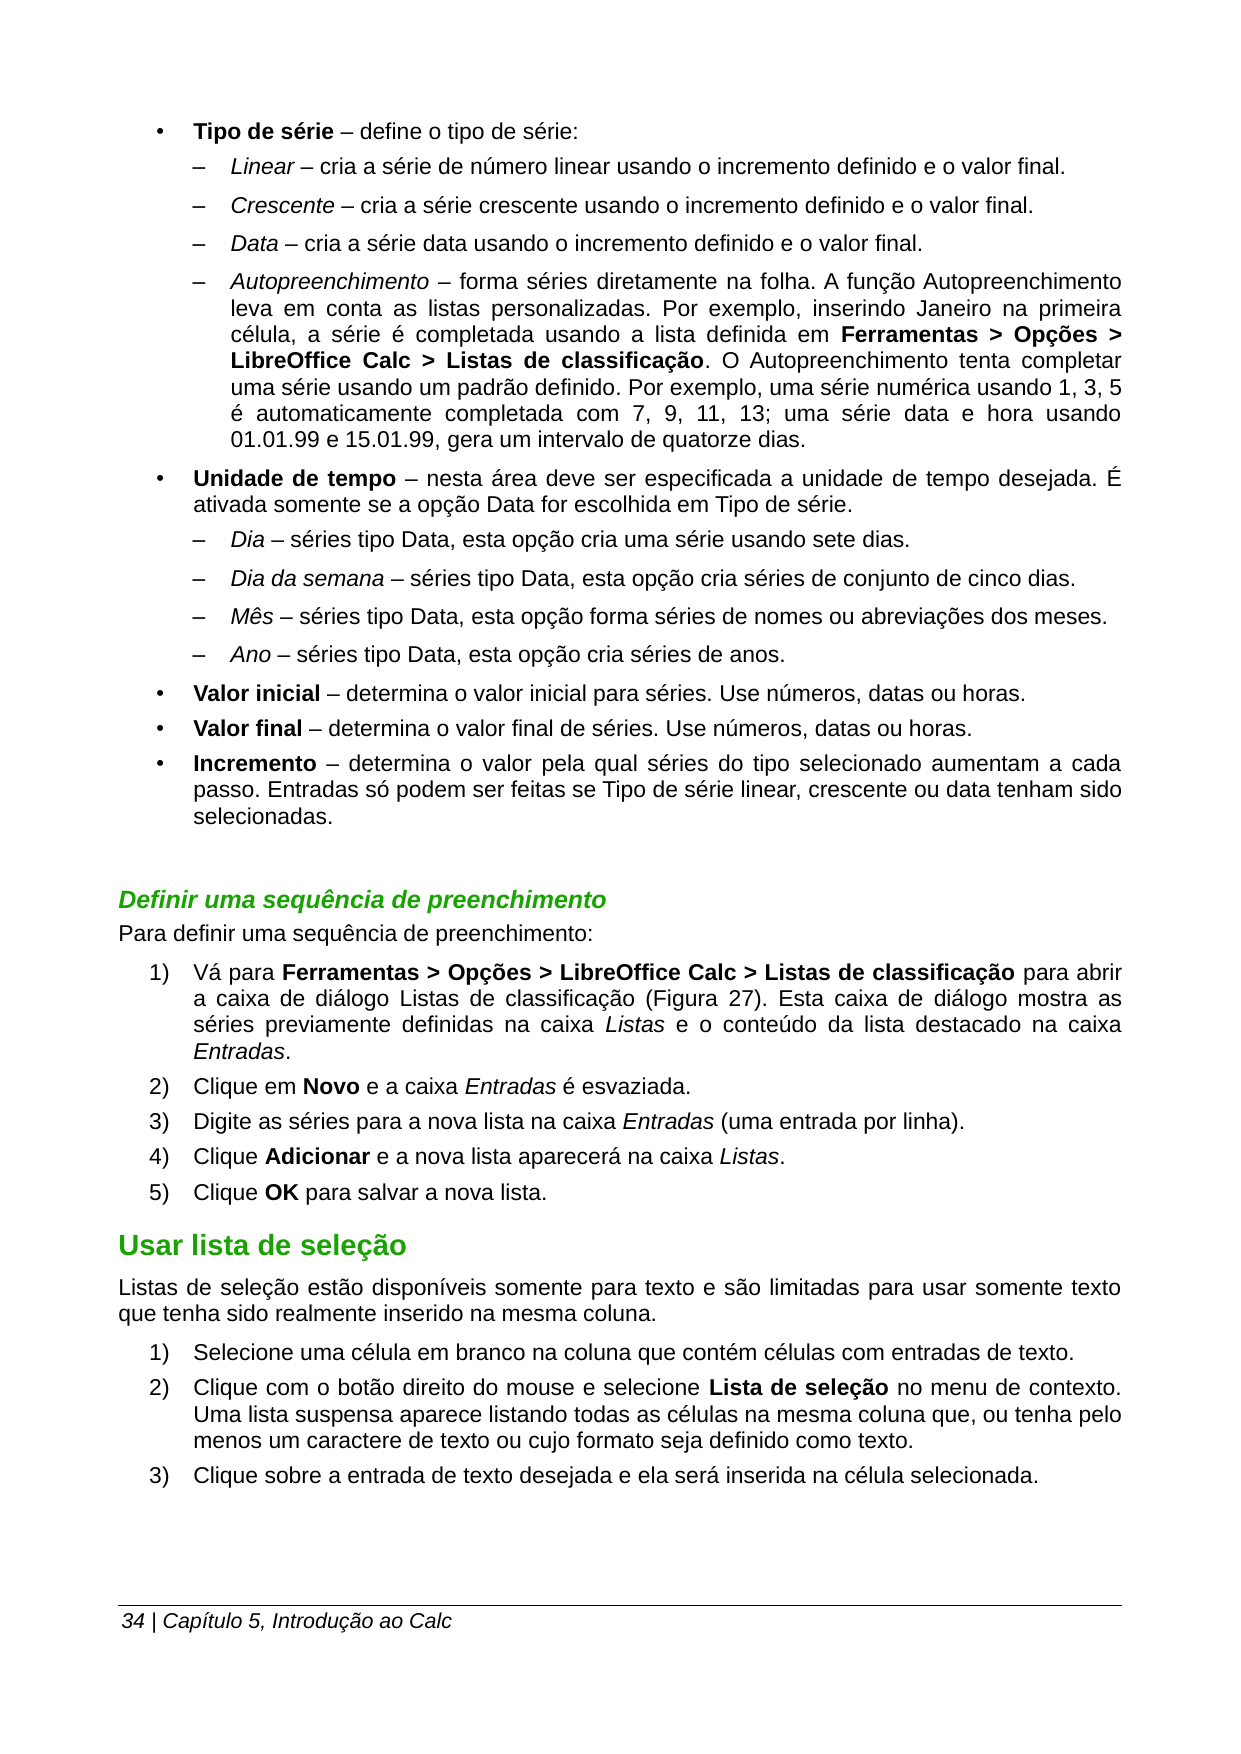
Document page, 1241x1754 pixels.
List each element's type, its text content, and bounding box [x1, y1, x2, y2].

list Dia da semana – séries tipo Data, esta opção cria séries de conjunto de cinco dias. [192, 565, 1122, 591]
list Clique OK para salvar a nova lista. [169, 1178, 1122, 1205]
list Tipo de série – define o tipo de série: [156, 118, 1122, 144]
list Autopreenchimento – forma séries diretamente na folha. A função Autopreenchimento leva em conta as listas personalizadas. Por exemplo, inserindo Janeiro na primeira célula, a série é completada usando a lista definida em Ferramentas > Opções > LibreOffice Calc > Listas de classificação. O Autopreenchimento tenta completar uma série usando um padrão definido. Por exemplo, uma série numérica usando 1, 3, 5 é automaticamente completada com 7, 9, 11, 13; uma série data e hora usando 01.01.99 e 15.01.99, gera um intervalo de quatorze dias. [192, 268, 1122, 453]
list Data – cria a série data usando o incremento definido e o valor final. [192, 230, 1122, 256]
list Clique sobre a entrada de texto desejada e ela será inserida na célula selecionada. [169, 1462, 1122, 1488]
list Unidade de tempo – nesta área deve ser especificada a unidade de tempo desejada. É ativada somente se a opção Data for escolhida em Tipo de série. [156, 465, 1122, 517]
list Clique em Novo e a caixa Entradas é esvaziada. [169, 1073, 1122, 1099]
list Ano – séries tipo Data, esta opção cria séries de anos. [192, 641, 1122, 668]
list Valor final – determina o valor final de séries. Use números, datas ou horas. [156, 715, 1122, 741]
list Clique Adicionar e a nova lista aparecerá na caixa Listas. [169, 1143, 1122, 1169]
list Digite as séries para a nova lista na caixa Entradas (uma entrada por linha). [169, 1108, 1122, 1134]
list Selecione uma célula em branco na coluna que contém células com entradas de texto. [169, 1339, 1122, 1365]
list Para definir uma sequência de preenchimento: [118, 920, 1122, 946]
list Mês – séries tipo Data, esta opção forma séries de nomes ou abreviações dos meses. [192, 603, 1122, 629]
text Listas de seleção estão disponíveis somente para texto e são limitadas para usar somente texto que tenha sido realmente inserido na mesma coluna. [118, 1274, 1122, 1326]
subtitle Definir uma sequência de preenchimento [118, 885, 1122, 914]
list Valor inicial – determina o valor inicial para séries. Use números, datas ou horas. [156, 680, 1122, 706]
subtitle Usar lista de seleção [118, 1228, 1122, 1262]
list Vá para Ferramentas > Opções > LibreOffice Calc > Listas de classificação para abrir a caixa de diálogo Listas de classificação (Figura 27). Esta caixa de diálogo mostra as séries previamente definidas na caixa Listas e o conteúdo da lista destacado na caixa Entradas. [169, 958, 1122, 1064]
list Linear – cria a série de número linear usando o incremento definido e o valor final. [192, 153, 1122, 180]
list Dia – séries tipo Data, esta opção cria uma série usando sete dias. [192, 526, 1122, 553]
list Crescente – cria a série crescente usando o incremento definido e o valor final. [192, 192, 1122, 218]
list Clique com o botão direito do mouse e selecione Lista de seleção no menu de contexto. Uma lista suspensa aparece listando todas as células na mesma coluna que, ou tenha pelo menos um caractere de texto ou cujo formato seja definido como texto. [169, 1374, 1122, 1453]
list Incremento – determina o valor pela qual séries do tipo selecionado aumentam a cada passo. Entradas só podem ser feitas se Tipo de série linear, crescente ou data tenham sido selecionadas. [156, 750, 1122, 829]
